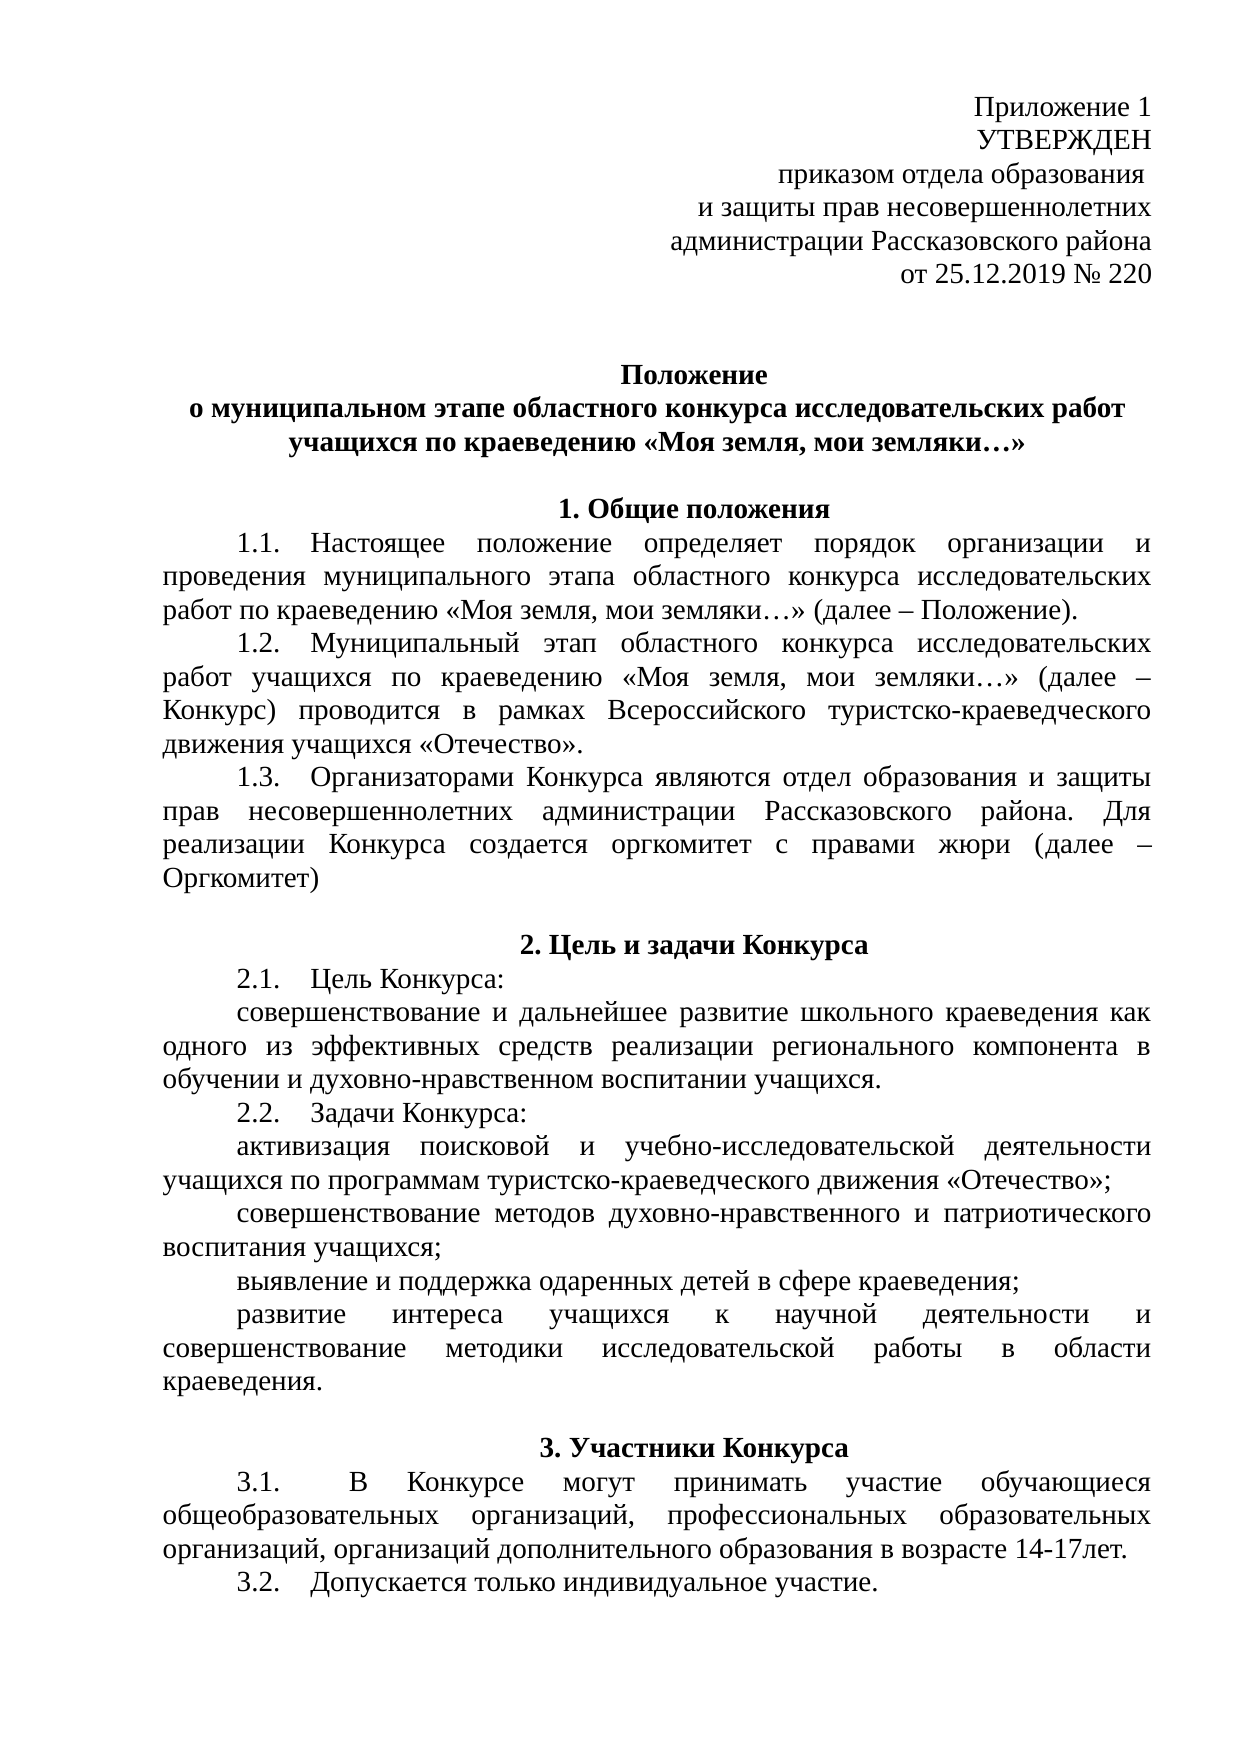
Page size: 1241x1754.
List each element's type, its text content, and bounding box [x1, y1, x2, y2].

text 1.3. Организаторами Конкурса являются отдел образования и защиты прав несовершеннолетних администрации Рассказовского района. Для реализации Конкурса создается оргкомитет с правами жюри (далее – Оргкомитет) [162, 759, 1152, 894]
text активизация поисковой и учебно-исследовательской деятельности учащихся по программам туристско-краеведческого движения «Отечество»; [162, 1128, 1152, 1196]
text 2. Цель и задачи Конкурса [162, 927, 1152, 961]
text от 25.12.2019 № 220 [162, 256, 1152, 290]
text 1.1. Настоящее положение определяет порядок организации и проведения муниципального этапа областного конкурса исследовательских работ по краеведению «Моя земля, мои земляки…» (далее – Положение). [162, 525, 1152, 625]
text и защиты прав несовершеннолетних [162, 189, 1152, 223]
text 3. Участники Конкурса [162, 1430, 1152, 1464]
text развитие интереса учащихся к научной деятельности и совершенствование методики исследовательской работы в области краеведения. [162, 1296, 1152, 1397]
text 3.1. В Конкурсе могут принимать участие обучающиеся общеобразовательных организаций, профессиональных образовательных организаций, организаций дополнительного образования в возрасте 14-17лет. [162, 1464, 1152, 1564]
text 1. Общие положения [162, 491, 1152, 525]
text 2.2. Задачи Конкурса: [162, 1095, 1152, 1128]
text 1.2. Муниципальный этап областного конкурса исследовательских работ учащихся по краеведению «Моя земля, мои земляки…» (далее – Конкурс) проводится в рамках Всероссийского туристско-краеведческого движения учащихся «Отечество». [162, 625, 1152, 759]
text совершенствование и дальнейшее развитие школьного краеведения как одного из эффективных средств реализации регионального компонента в обучении и духовно-нравственном воспитании учащихся. [162, 994, 1152, 1095]
text администрации Рассказовского района [162, 223, 1152, 256]
text Приложение 1 [162, 89, 1152, 122]
text 3.2. Допускается только индивидуальное участие. [162, 1564, 1152, 1598]
text о муниципальном этапе областного конкурса исследовательских работ учащихся по краеведению «Моя земля, мои земляки…» [162, 391, 1152, 458]
text приказом отдела образования [162, 156, 1152, 189]
text 2.1. Цель Конкурса: [162, 961, 1152, 994]
text выявление и поддержка одаренных детей в сфере краеведения; [162, 1263, 1152, 1296]
text совершенствование методов духовно-нравственного и патриотического воспитания учащихся; [162, 1196, 1152, 1263]
text Положение [162, 357, 1152, 391]
text УТВЕРЖДЕН [162, 122, 1152, 156]
